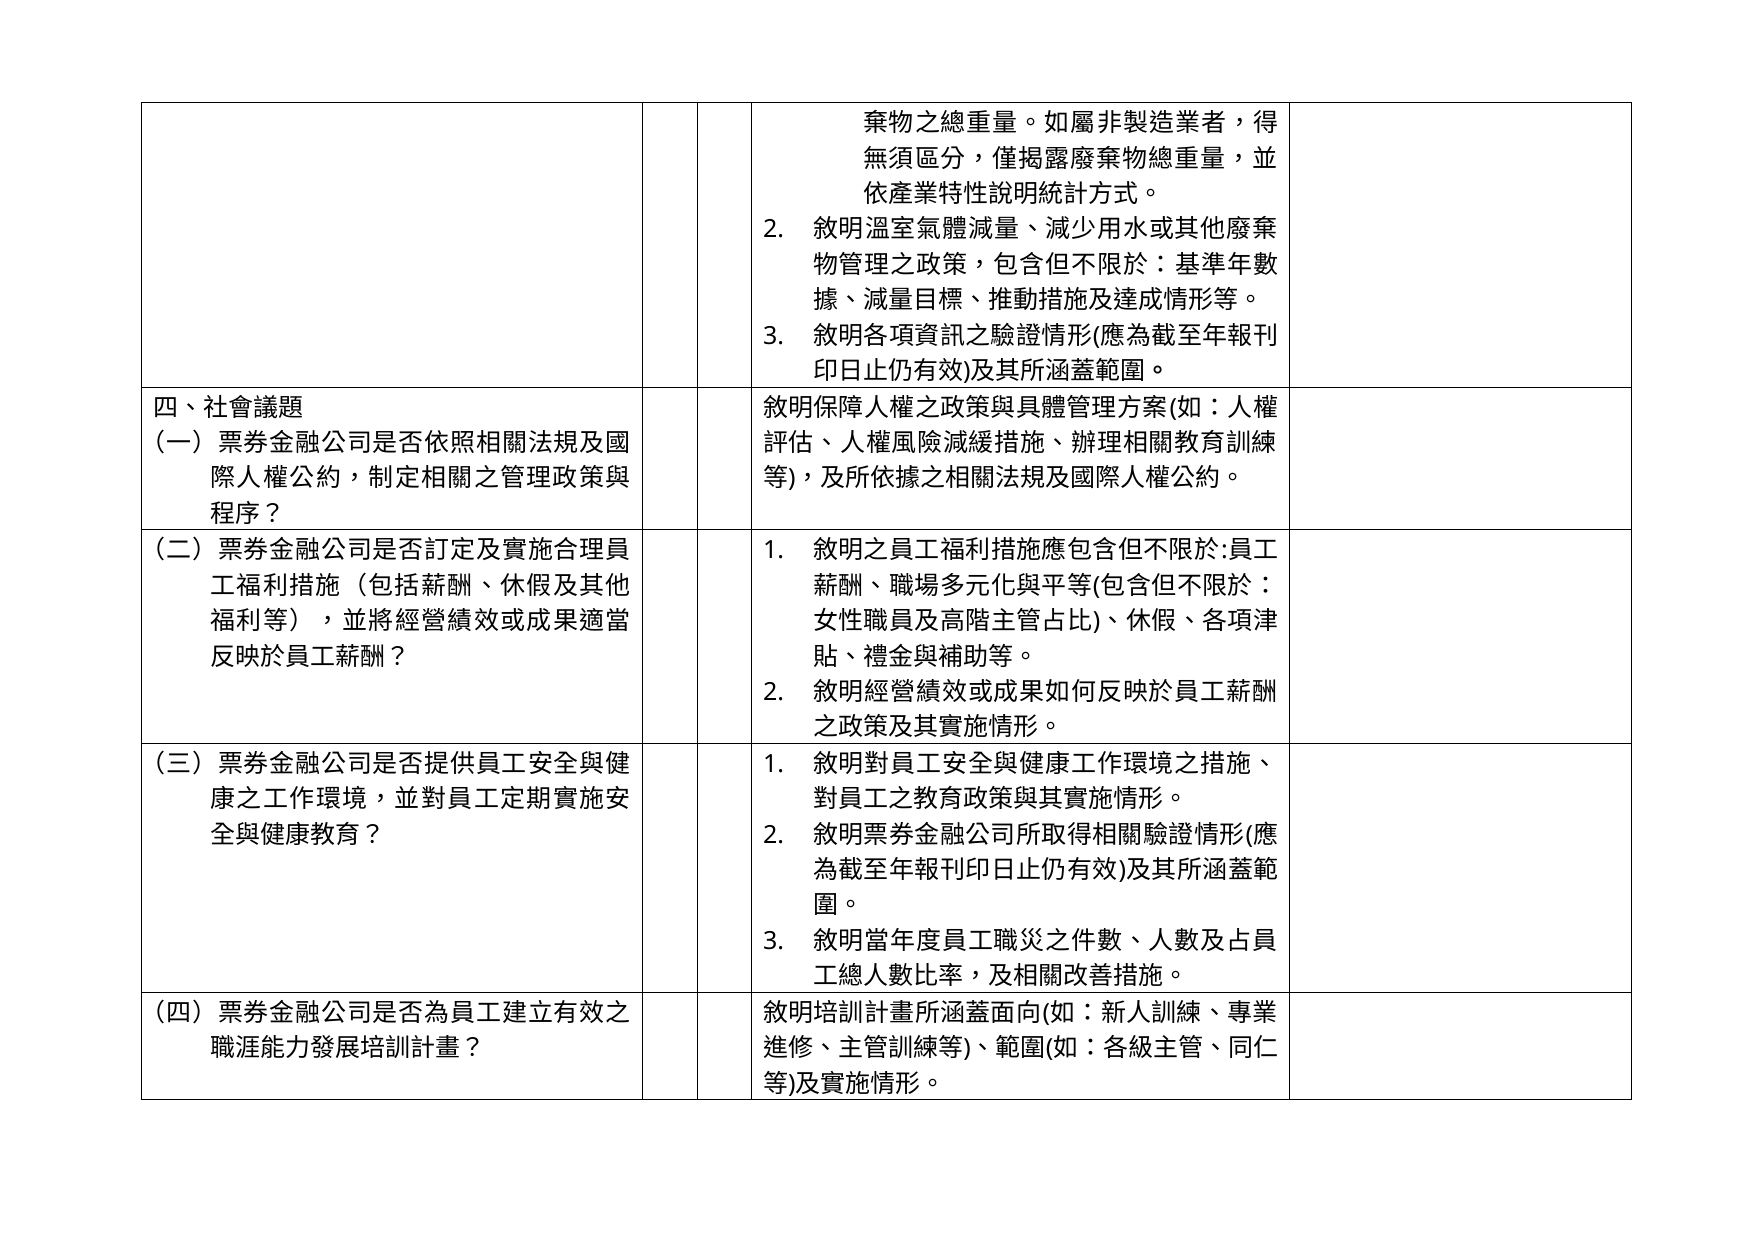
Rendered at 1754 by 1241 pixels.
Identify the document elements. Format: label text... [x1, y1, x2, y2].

table_cell [1290, 993, 1631, 1099]
table_cell [643, 103, 697, 387]
table_cell [1290, 388, 1631, 529]
table_cell （三）票券金融公司是否提供員工安全與健康之工作環境，並對員工定期實施安全與健康教育？ [142, 744, 642, 992]
table_cell [698, 530, 751, 743]
table_cell 敘明培訓計畫所涵蓋面向(如：新人訓練、專業進修、主管訓練等)、範圍(如：各級主管、同仁等)及實施情形。 [752, 993, 1289, 1099]
table_cell [643, 744, 697, 992]
table_cell [643, 388, 697, 529]
table_cell 敘明之員工福利措施應包含但不限於:員工薪酬、職場多元化與平等(包含但不限於：女性職員及高階主管占比)、休假、各項津貼、禮金與補助等。 敘明經營績效或成果如何反映於員工薪酬之政策及其實施情形。 [752, 530, 1289, 743]
table_cell [698, 388, 751, 529]
table_cell [142, 103, 642, 387]
table_cell 四、社會議題 （一）票券金融公司是否依照相關法規及國際人權公約，制定相關之管理政策與程序？ [142, 388, 642, 529]
table_cell 棄物之總重量。如屬非製造業者，得無須區分，僅揭露廢棄物總重量，並依產業特性說明統計方式。 敘明溫室氣體減量、減少用水或其他廢棄物管理之政策，包含但不限於：基準年數據、減量目標、推動措施及達成情形等。 敘明各項資訊之驗證情形(應為截至年報刊印日止仍有效)及其所涵蓋範圍。 [752, 103, 1289, 387]
table_cell [698, 103, 751, 387]
table_cell 敘明對員工安全與健康工作環境之措施、對員工之教育政策與其實施情形。 敘明票券金融公司所取得相關驗證情形(應為截至年報刊印日止仍有效)及其所涵蓋範圍。 敘明當年度員工職災之件數、人數及占員工總人數比率，及相關改善措施。 [752, 744, 1289, 992]
table_cell [698, 993, 751, 1099]
table_cell [698, 744, 751, 992]
table_cell [643, 530, 697, 743]
table_cell [1290, 530, 1631, 743]
table_cell [643, 993, 697, 1099]
table_cell [1290, 103, 1631, 387]
table_cell （二）票券金融公司是否訂定及實施合理員工福利措施（包括薪酬、休假及其他福利等），並將經營績效或成果適當反映於員工薪酬？ [142, 530, 642, 743]
table_cell 敘明保障人權之政策與具體管理方案(如：人權評估、人權風險減緩措施、辦理相關教育訓練等)，及所依據之相關法規及國際人權公約。 [752, 388, 1289, 529]
table_cell （四）票券金融公司是否為員工建立有效之職涯能力發展培訓計畫？ [142, 993, 642, 1099]
table_cell [1290, 744, 1631, 992]
